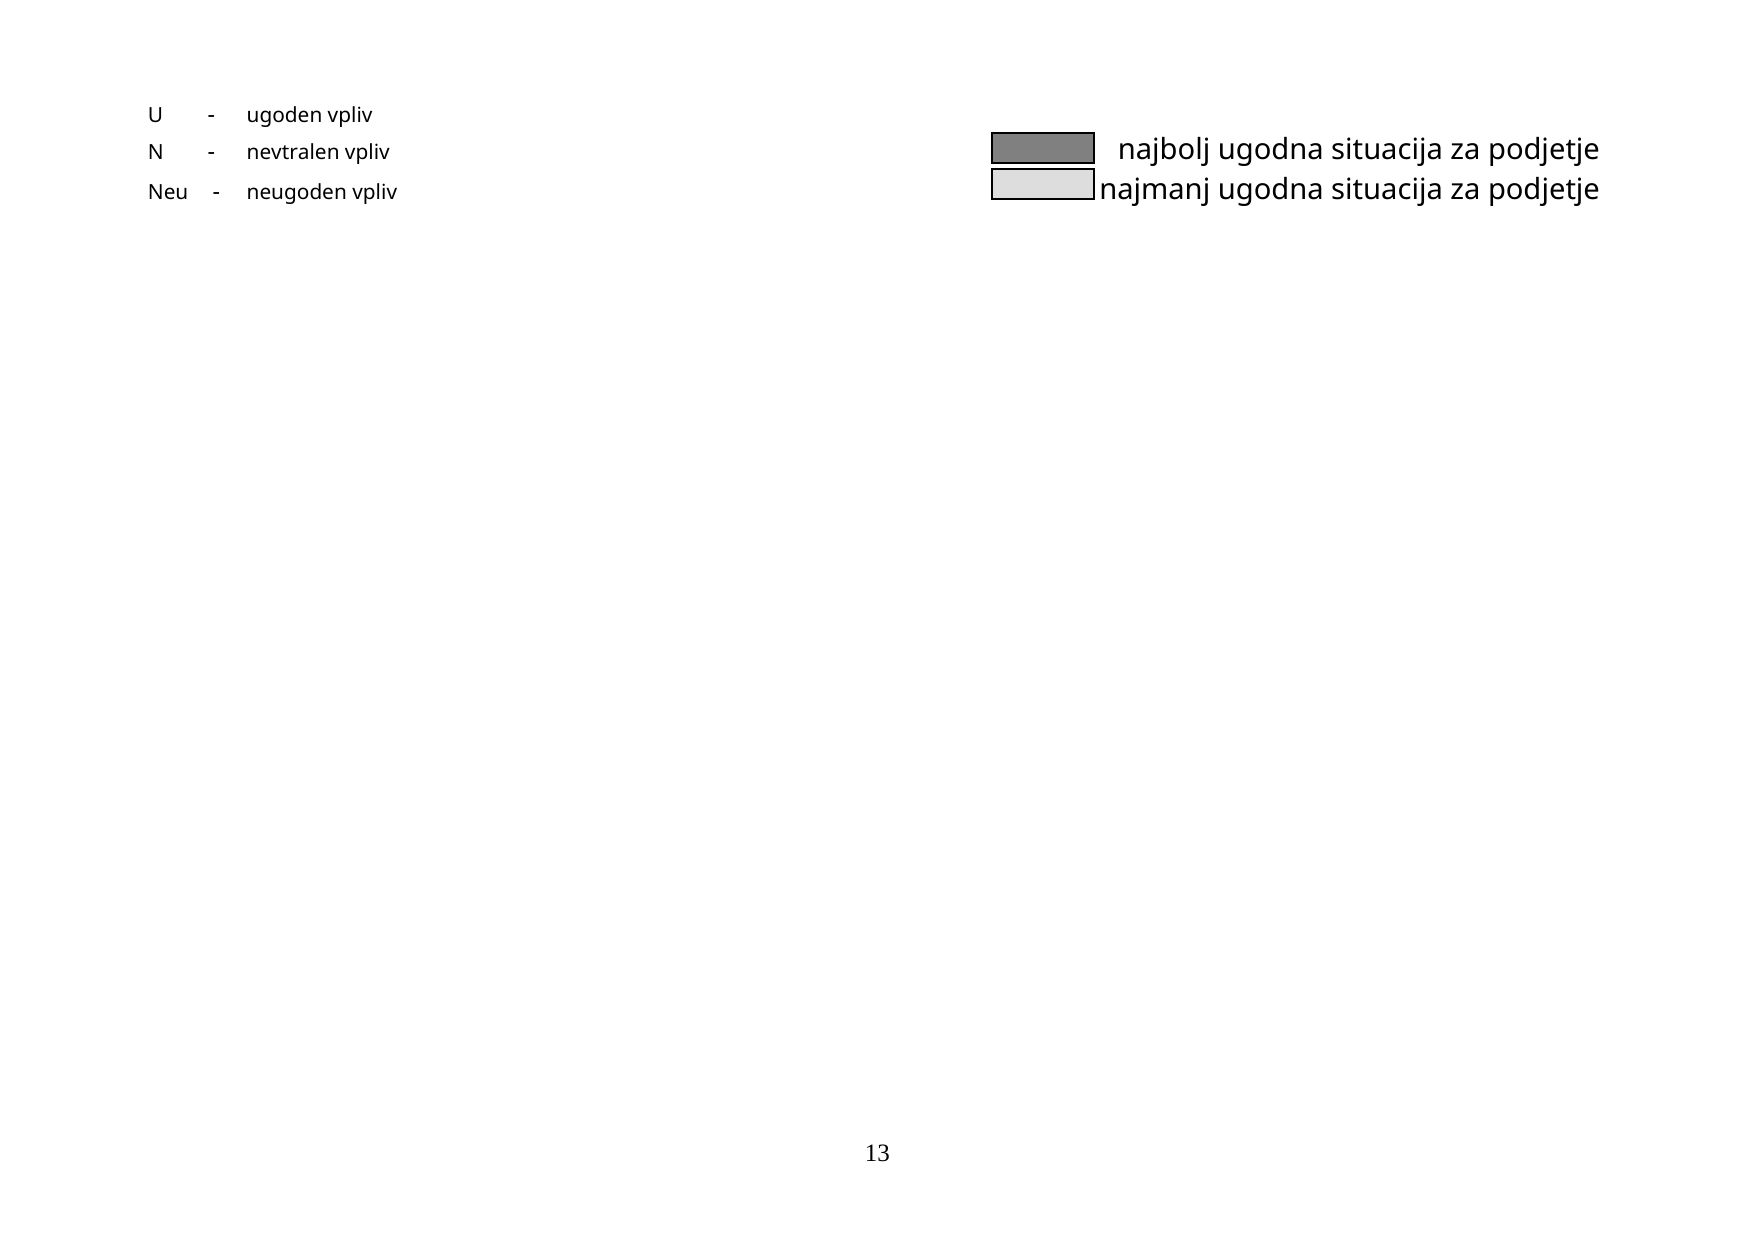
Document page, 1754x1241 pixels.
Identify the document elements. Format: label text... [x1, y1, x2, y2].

subtitle U  ugoden vpliv [148, 100, 1606, 128]
text Neu  neugoden vpliv najmanj ugodna situacija za podjetje [148, 168, 1606, 208]
subtitle N  nevtralen vpliv najbolj ugodna situacija za podjetje [148, 128, 1606, 168]
